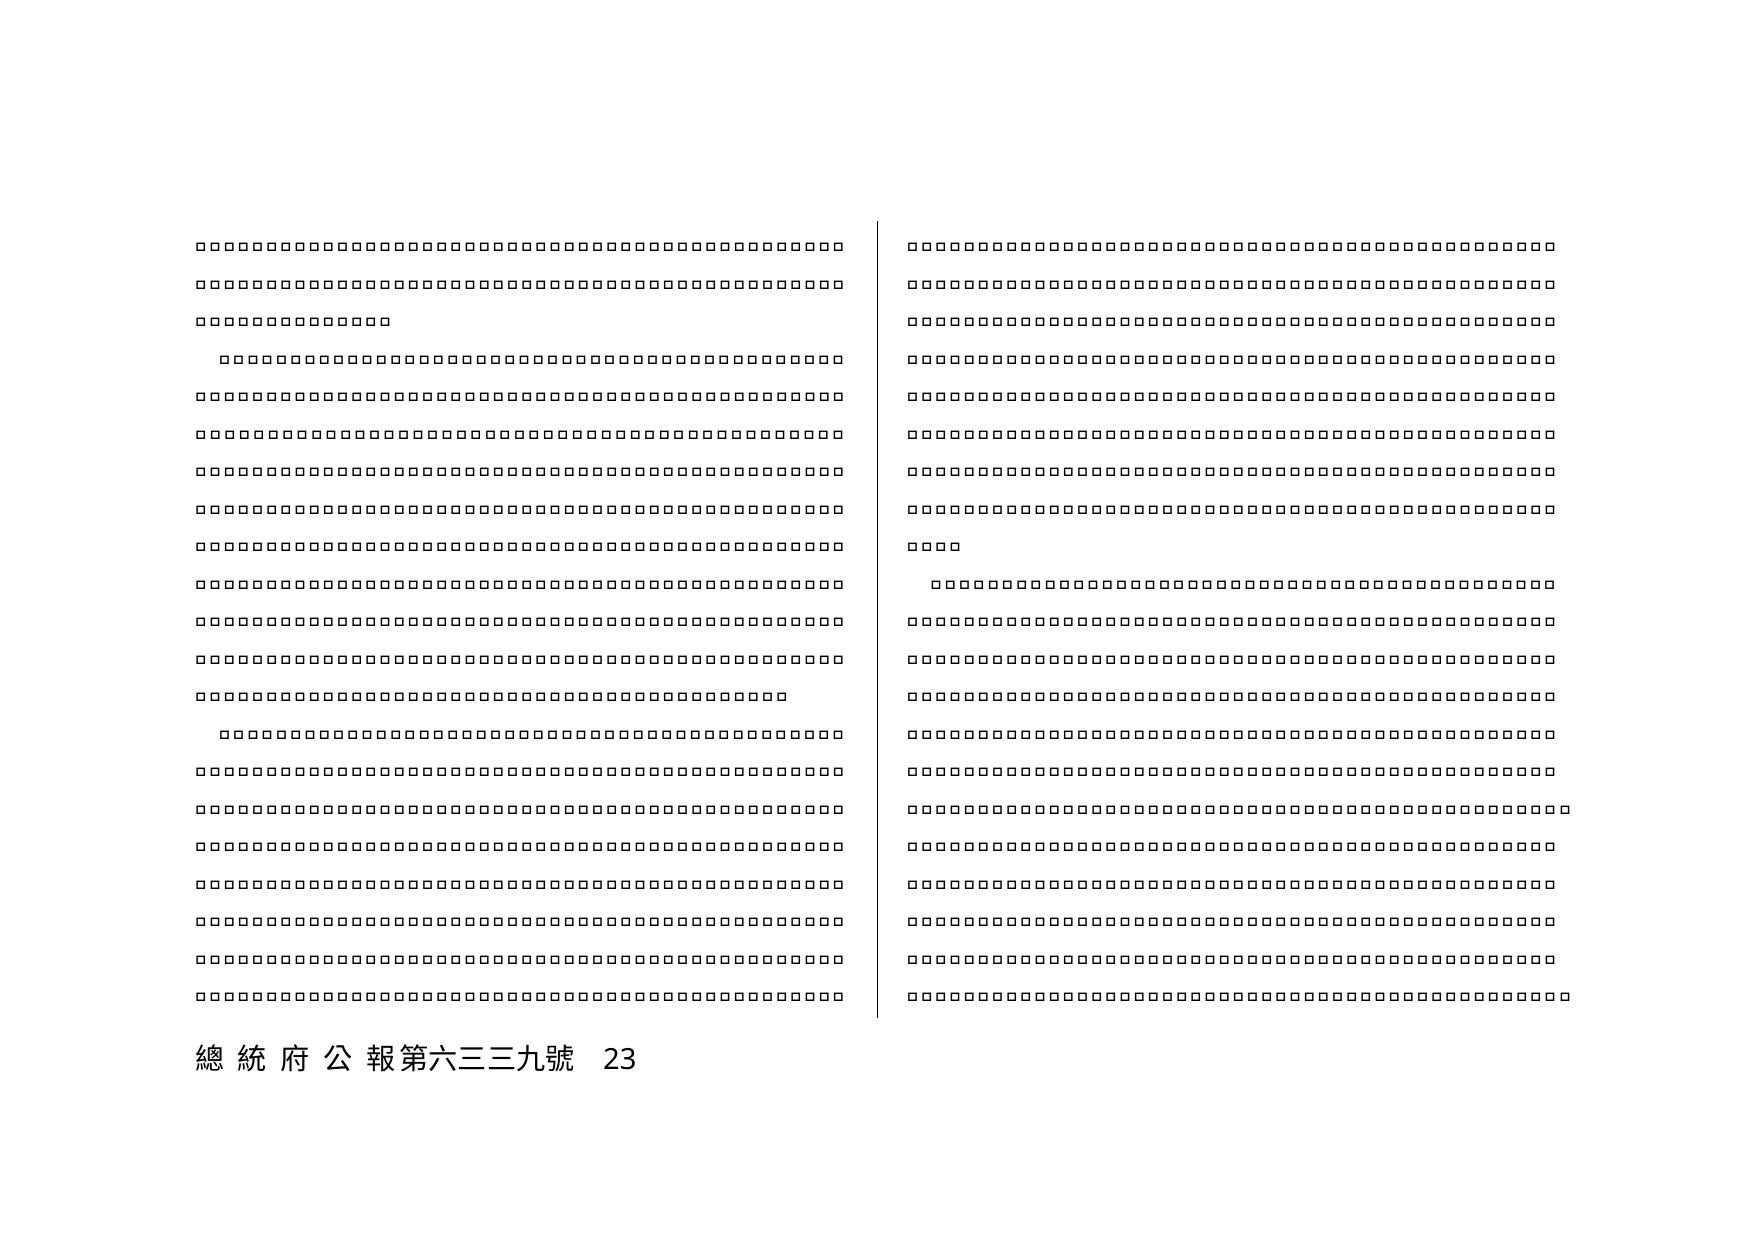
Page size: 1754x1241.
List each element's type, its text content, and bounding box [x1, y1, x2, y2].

text 憲法對於憲法修改案之讀會是否採取記名表決並無明文。關此，聲請人鄭寶清等之代理人湯德宗教授謂﹁以﹃無記名投票﹄修憲，尚難謂為憲法所不許﹂︵看湯德宗提出意見書第四頁︶。鑑定人李建良副教授亦謂﹁以無記名投票進行修憲議案之表決，雖會增加人民及政黨對國民大會代表追究責任之困難度，惟國民大會代表並未因此而卸卻其政治責任，故尚無以此認定系爭程序構成違憲之餘地﹂︵看李建良鑑定報告第六頁︶。鑑定人林子儀教授則謂：無記名投票方式並不當然即違反民主憲政秩序。我國憲法並未明文規定修憲之決議應以記名投票方式為之。﹁國民參與原則﹂與﹁責任政治原則﹂固然為修憲程序中之重要原則，但也不必然即導出修憲的決議必須以記名投票方式方才符合此二原則︵看林子儀鑑定報告第二頁︶。鑑定人許宗力教授並進一步說明﹁憲法責任政治所要求的國會透明、公開，所指涉範圍為何，學說意見不一。一說認為國會透明、公開僅止於議事公開，也就是討論與辯論公開，課予議會有讓任何人，特別是媒體進入議事場所觀察、監督議員發言、討論之義務，但該義務並不包括投票內容之公開。﹂﹁另一說則認為民主的公開、透明原則也適用於議會內部關係，以方便選民對議員政治責任之追究，故除非有特殊重大事由，否則議會應採公開投票。﹂並述兩說各有所本，雖然各國實務的趨勢是採後說，要求表決也應公開，但也不能因此就全然置前說於不顧，尤不宜過於急躁地宣告投票公開也是民主不可或缺之要件︵看許宗力鑑定報告第一∣二頁︶。按以上兩說應採何說，究屬兩難之局︵許宗力教授語︶，八十三年八月一日修正公布憲法增修條文第一條第九項就國民大會行使職權之程序，明定由國民大會定之，即係本於議會自治之原則，授權國民大會自行決定議事程序，國民大會經斟酌兩說之優劣，採用折衷方案，於第三十八條第二項揭示議事公開之原則，並訂定出席人數三分之一以上代表得提議採用記名投票方式，以確保議事公開實現之制度。如果提議採用記名投票之代表不足出席人數三分之一，因而採用無記名投票，應為同條項規定所許。 [907, 559, 1559, 1009]
text 採公開方式，惟於表決方式採用無記名投票時，是否與公開透明原則即有未符？若記名投票方式為修改憲法程序不可缺之部分，何以憲法第一百七十四條就此漏未規定？其採用與否，採用之要件如何，又何以由憲法第三十四條明文規定授權立法機關以法律定之、八十三年八月一日再以增修條文第一條第九項規定改由國民大會自行訂定？本解釋以逾越憲法明文規定之﹁公開透明原則﹂限制國民大會議事規則第三十八條第二項規定之適用，將應屬議會自治事項之規範，為限縮解釋。以此推之，若國民大會主席於表決憲法修改案時，依同條第二項但書規定裁定以無記名投票為之，提議應採用記名投票之代表因不足出席代表人數三分之一，而不得不採用無記名投票表決，其憲法修改案亦因修改程序有重大明顯之瑕疵而不生效力。此項結論無異宣告國民大會議事規則第三十八條第二項關於無記名投票之規定，於適用憲法修改案之表決部分違憲。 [907, 222, 1559, 559]
text 修條文第一條第九項本於尊重議會自治之意旨特別授權而訂定，具有補充憲法修憲程序規定之效力，與一般議事程序之規範有間。此項法規之位階與憲法第一百七十四條同為規範議事程序之法則，其內容不得牴觸憲法，惟優先於法律而適用。 [195, 222, 847, 334]
text 本解釋文謂：國民大會依修改憲法程序制定或修改憲法增修條文，須符合公開透明原則，並應遵守憲法第一百七十四條及國民大會議事規則有關之規定，俾副全國國民之合理期待與信賴。因而謂國民大會議事規則第三十八條第二項關於無記名投票之規定，於通過憲法修改案之讀會時，適用應受限制。以所謂﹁公開透明原則﹂限制國民大會議事規則第三十八條第二項規定之適用，無非謂無記名投票之採用有違自由民主憲政秩序之意旨︵看解釋理由書第五段︶。然公開透明原則如為﹁憲法中具有本質之重要性而為規範秩序存立之基礎﹂︵本解釋文第二段文字︶，國民大會議事規則關於無記名投票之規定，因與此原則牴觸而應受限制適用，然則同規則之相關內容，倘經國民大會為補充憲法第一百七十四條規定而增訂於憲法增修條文，豈非亦因牴觸﹁憲法整體基本原則﹂︵解釋文第二段︶，為﹁自由民主憲政秩序﹂所不許而失其效力？如果無記名投票方式尚未及於牴觸﹁憲法整體基本原則﹂，則何以又違﹁自由民主憲政原則﹂而有排除國民大會議事規則第三十八條第二項規定之效力？本解釋理由書說明之論據，尚有可議。 [195, 334, 847, 709]
text 所謂公開透明原則係指國會議員於行使職權之際，自提案、討論及表決以至形成決議，應公開行之，俾使全國國民有預知及表達意見之機會，各代表之選區選民或其提名之政黨，藉此亦能獲知其依法選舉或遴選之代表對於相關議案所持之態度，以明瞭是否符合選民或政黨之期待與信賴。惟此項原則之適用範圍如何，乃屬議會自律之問題，以議事規範形成之。其中提案、討論階段如涉及國家機密等事項，以不公開方式為之，此觀國民大會議事規則第八條第一項規定，國民大會之會議公開行之，但必要時委員會得依大會之決議，改開秘密會議，即可明瞭。本解釋雖謂國民大會議事規則第三十八條第二項關於無記名投票之規定，於通過憲法修改案之讀會時，適用應受限制。惟憲法第一百七十四條規定修改憲法之程序，並無應採記名投票方式之限制，然則何以修改憲法，非採用記名投票不可？如果提案、討論及形成決議之過程均 [195, 709, 847, 1009]
